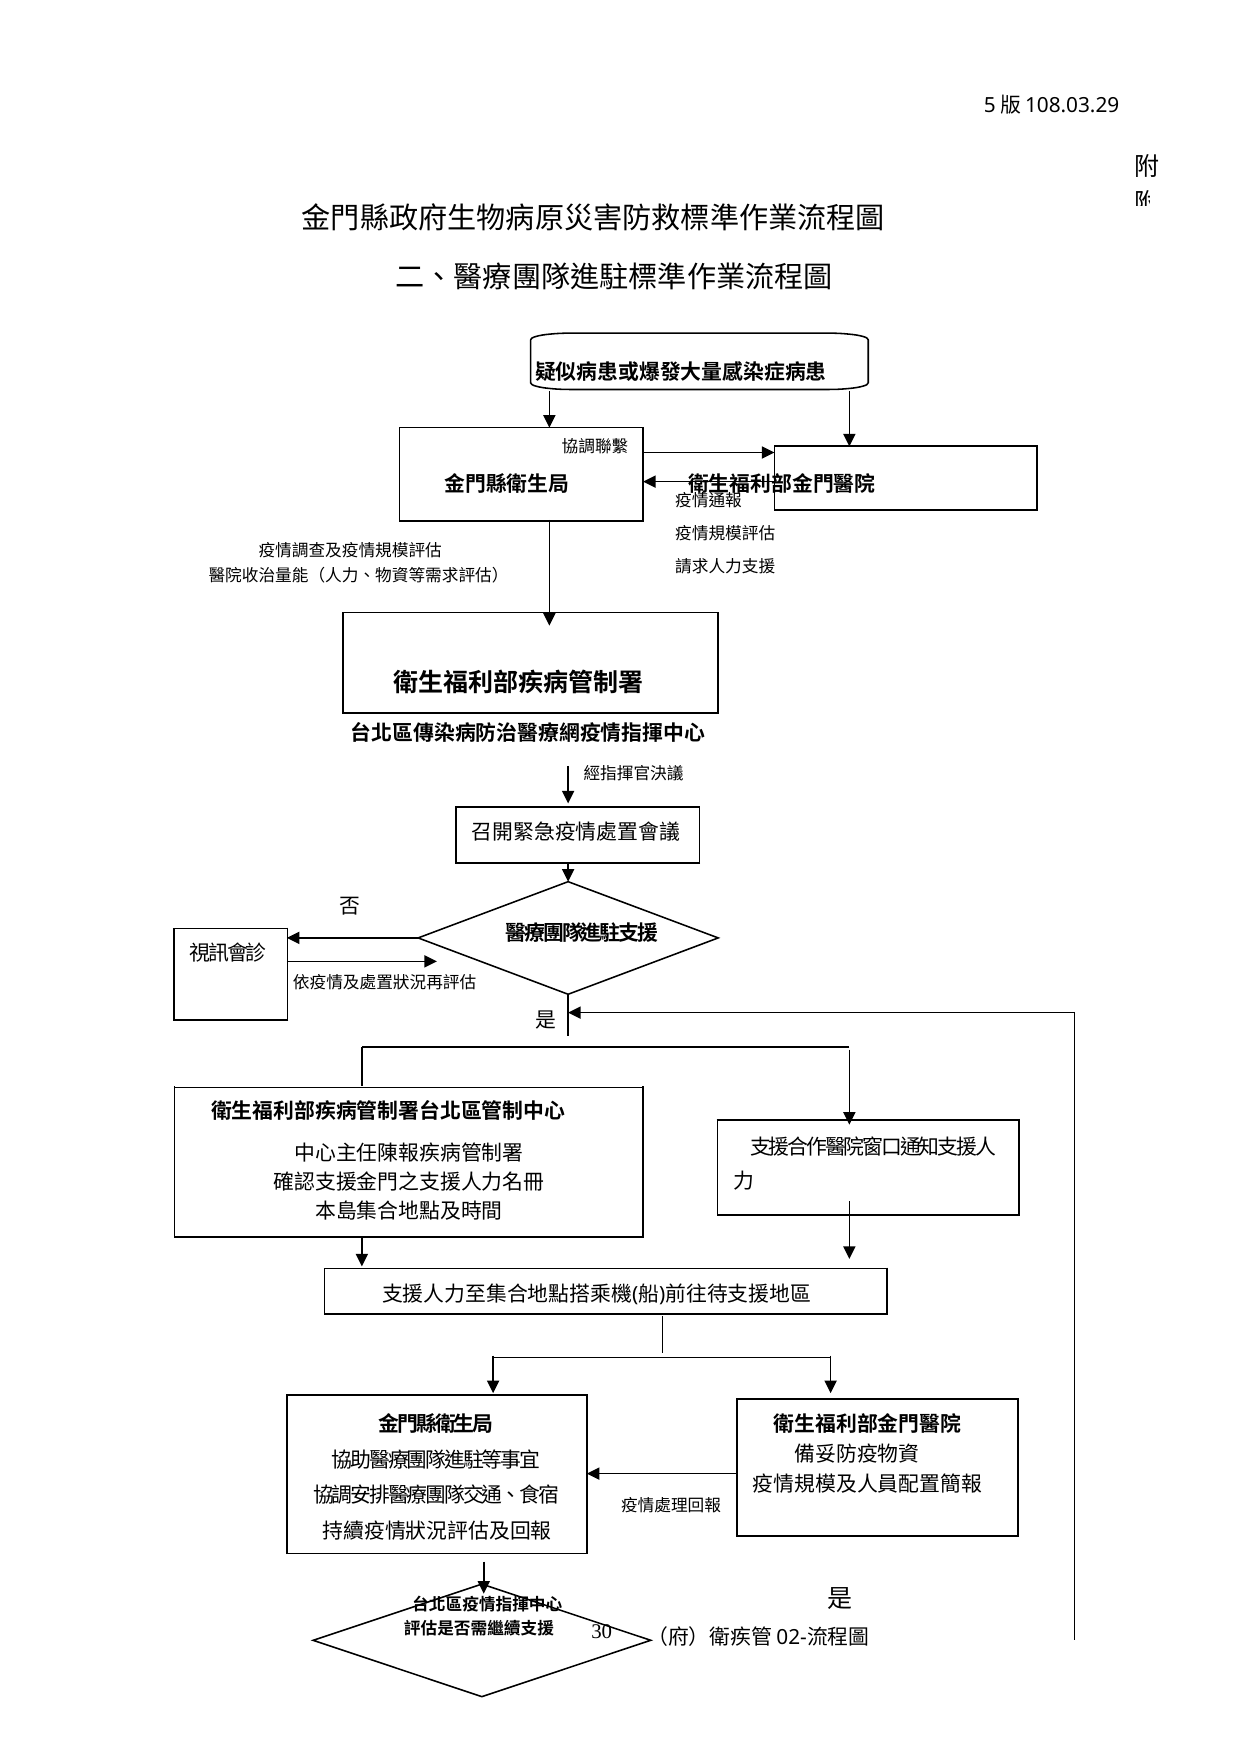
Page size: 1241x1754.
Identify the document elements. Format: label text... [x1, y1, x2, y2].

text 中心主任陳報疾病管制署 [190, 1137, 627, 1166]
text 評估是否需繼續支援 [387, 1615, 601, 1639]
text 衛生福利部疾病管制署 [719, 662, 1122, 700]
text 附件四 [1014, 182, 1134, 206]
text 疫情調查及疫情規模評估 [208, 537, 516, 562]
text 視訊會診 [189, 937, 272, 967]
text 本島集合地點及時間 [190, 1196, 627, 1225]
text 疑似病患或爆發大量感染症病患 [118, 352, 540, 389]
text [569, 1000, 1122, 1037]
text 醫療團隊進駐支援 [118, 912, 482, 950]
text 請求人力支援 [658, 556, 778, 577]
text 金門縣衛生局 衛生福利部金門醫院 [1038, 464, 1122, 502]
text 協調聯繫 [644, 427, 849, 452]
text 召開緊急疫情處置會議 [471, 815, 683, 845]
text 支援人力至集合地點搭乘機(船)前往待支援地區 [340, 1277, 871, 1306]
text 金門縣衛生局 衛生福利部金門醫院 [644, 482, 691, 502]
text 依疫情及處置狀況再評估 [288, 962, 567, 1000]
text 持續疫情狀況評估及回報 [303, 1510, 571, 1545]
text 備妥防疫物資 [753, 1437, 1002, 1468]
text 協調聯繫 [118, 427, 399, 464]
text 醫療團隊進駐支援 [288, 939, 445, 950]
text 疫情通報 [658, 489, 778, 510]
text 是 [118, 1000, 1074, 1037]
text 疫情規模及人員配置簡報 [753, 1468, 1002, 1498]
text 支援合作醫院窗口通知支援人力 [733, 1128, 1003, 1195]
text 疑似病患或爆發大量感染症病患 [859, 352, 1122, 389]
text 金門縣衛生局 衛生福利部金門醫院 [644, 464, 774, 481]
text 台北區疫情指揮中心 [387, 1591, 601, 1615]
text 金門縣衛生局 衛生福利部金門醫院 [118, 464, 399, 502]
text 金門縣衛生局 [303, 1403, 571, 1439]
text 衛生福利部疾病管制署台北區管制中心 [190, 1096, 565, 1125]
text 協調聯繫 [850, 427, 1122, 464]
text 疫情規模評估 [658, 523, 778, 543]
text 否 [339, 889, 366, 919]
text 協助醫療團隊進駐等事宜 [303, 1439, 571, 1474]
text 疫情處理回報 [621, 1492, 722, 1516]
text 協調聯繫 [644, 453, 774, 464]
text 是 [827, 1579, 891, 1615]
text [569, 962, 1122, 1000]
text 經指揮官決議 [583, 760, 684, 784]
text 衛生福利部金門醫院 [753, 1407, 1002, 1437]
text [118, 962, 173, 1000]
text 二、醫療團隊進駐標準作業流程圖 [118, 237, 1122, 312]
text 醫療團隊進駐支援 [654, 912, 1122, 950]
text 醫院收治量能（人力、物資等需求評估） [208, 562, 516, 587]
text 附 [1014, 146, 1134, 182]
text 確認支援金門之支援人力名冊 [190, 1166, 627, 1196]
text 衛生福利部疾病管制署 [118, 662, 342, 700]
text 協調安排醫療團隊交通、食宿 [303, 1474, 571, 1510]
text 台北區傳染病防治醫療網疫情指揮中心 [118, 712, 1122, 750]
text 金門縣政府生物病原災害防救標準作業流程圖 [168, 194, 1122, 237]
